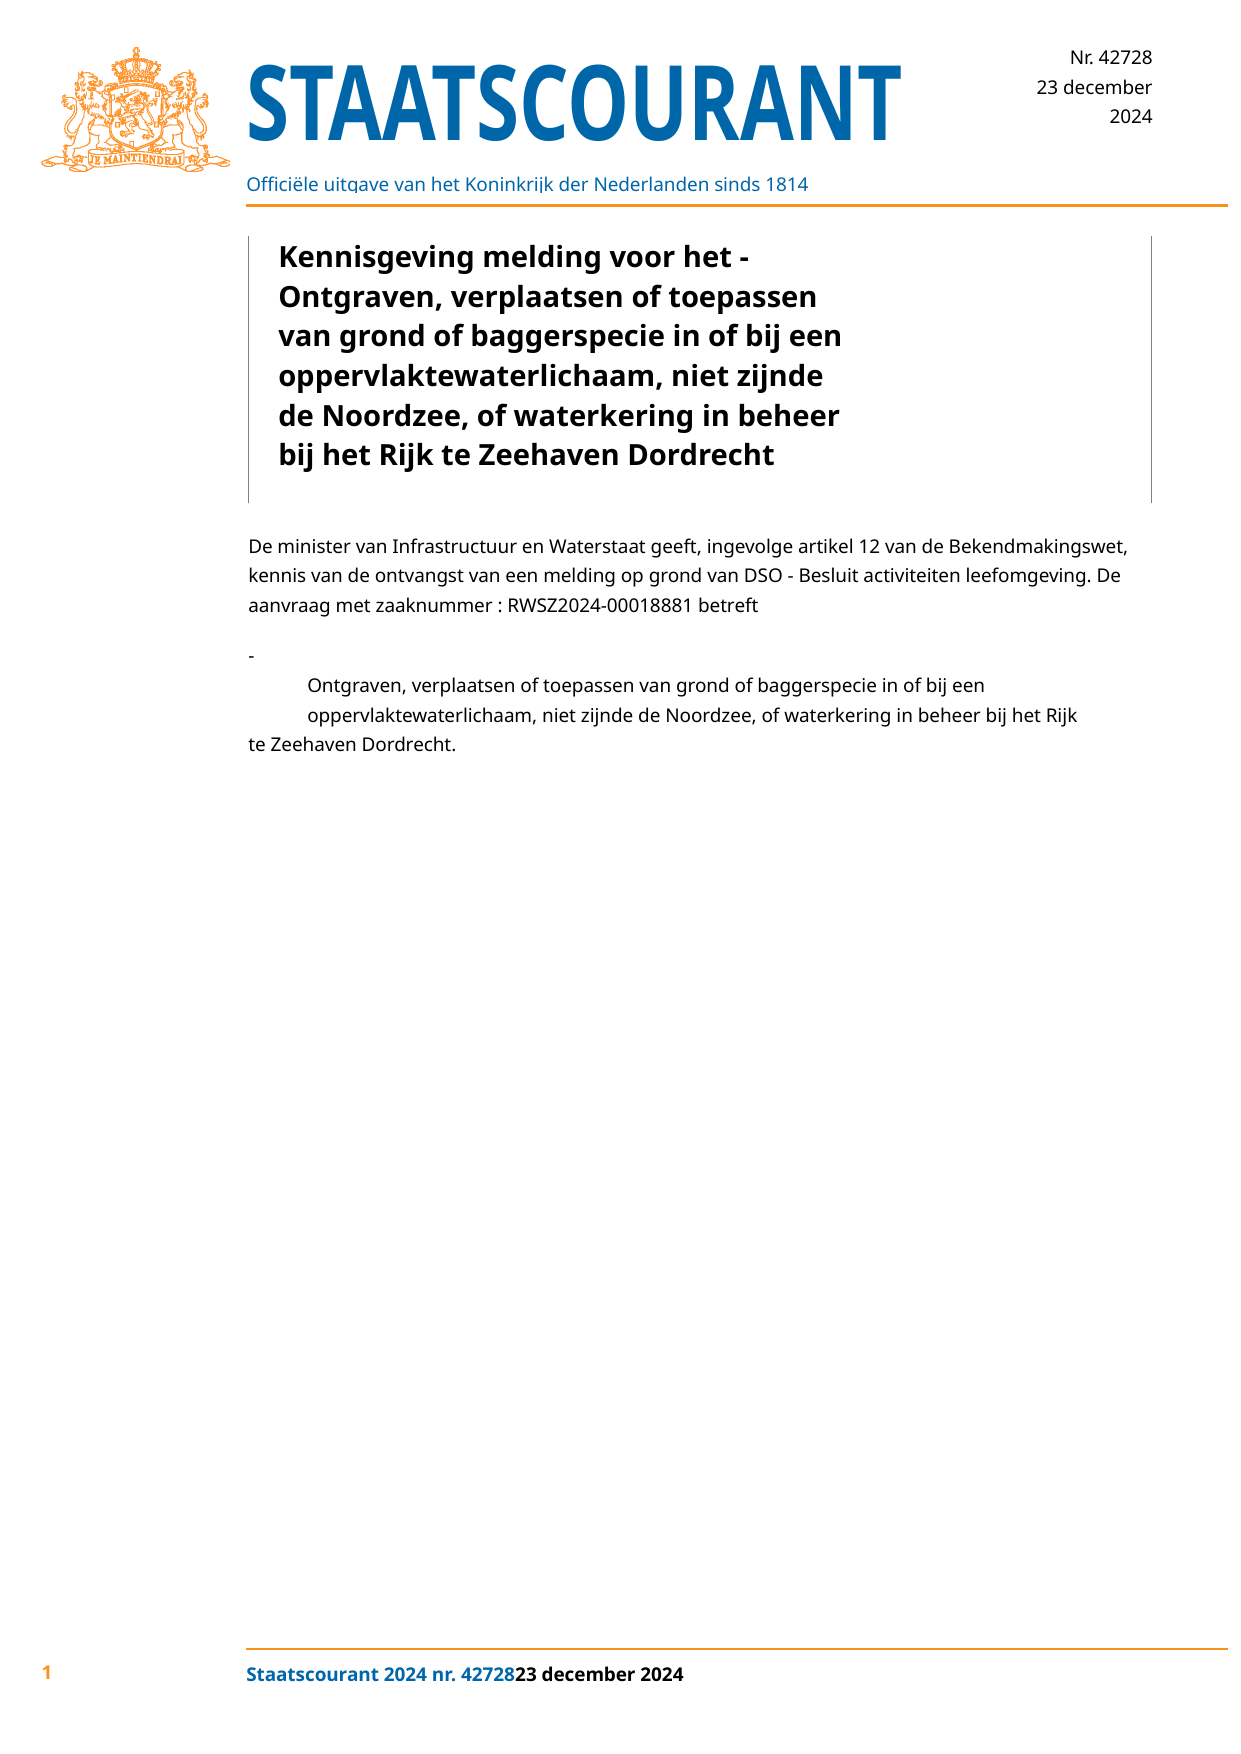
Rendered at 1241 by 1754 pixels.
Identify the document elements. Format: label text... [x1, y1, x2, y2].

table_header [850, 414, 1151, 503]
picture [41, 47, 231, 172]
text De minister van Infrastructuur en Waterstaat geeft, ingevolge artikel 12 van de Bekendmakingswet, kennis van de ontvangst van een melding op grond van DSO - Besluit activiteiten leefomgeving. De aanvraag met zaaknummer : RWSZ2024-00018881 betreft [248, 533, 1152, 618]
table_header [1090, 236, 1151, 413]
table_header Kennisgeving melding voor het -Ontgraven, verplaatsen of toepassen van grond of baggerspecie in of bij een oppervlaktewaterlichaam, niet zijnde de Noordzee, of waterkering in beheer bij het Rijk te Zeehaven Dordrecht [249, 236, 850, 503]
list Ontgraven, verplaatsen of toepassen van grond of baggerspecie in of bij een oppervlaktewaterlichaam, niet zijnde de Noordzee, of waterkering in beheer bij het Rijk [248, 672, 1152, 727]
text te Zeehaven Dordrecht. [248, 731, 1152, 757]
table_header [850, 236, 912, 413]
picture [912, 236, 1090, 414]
